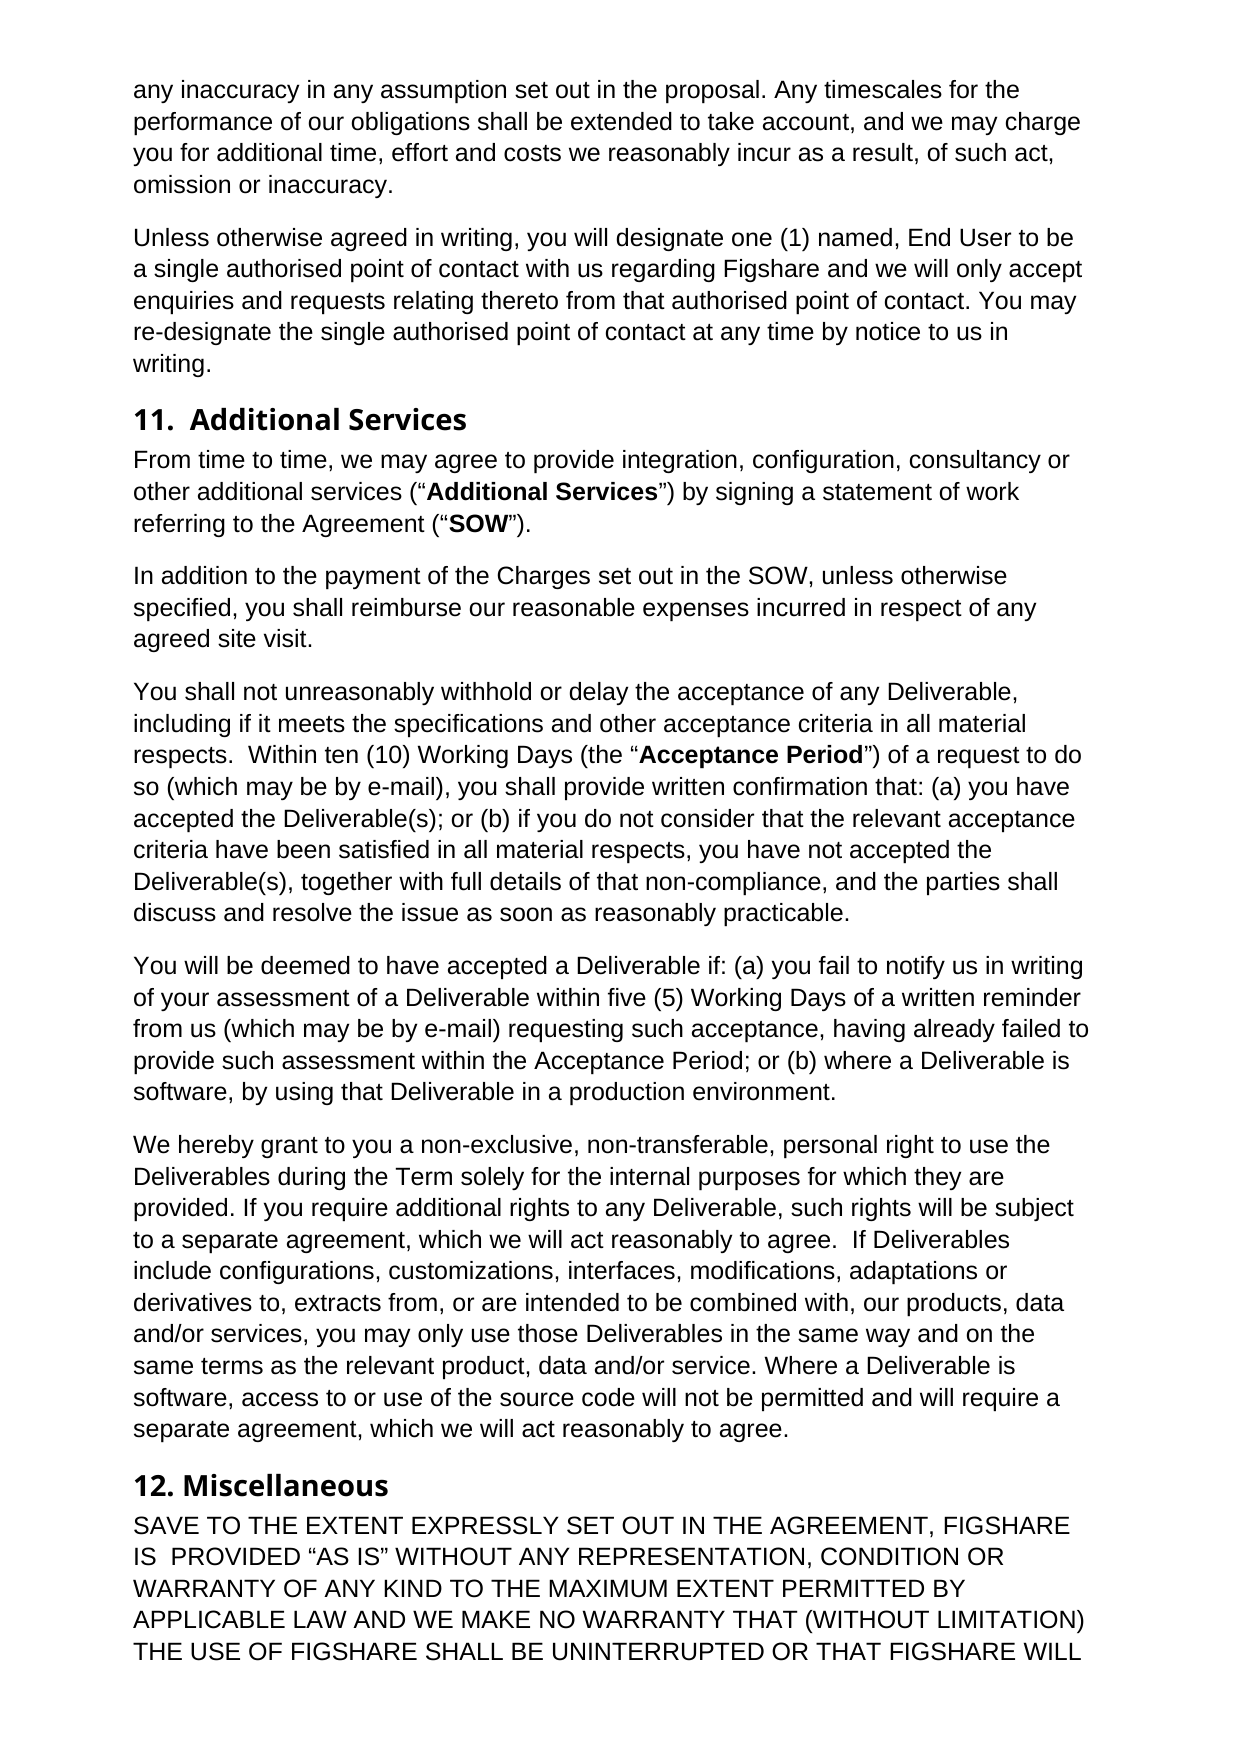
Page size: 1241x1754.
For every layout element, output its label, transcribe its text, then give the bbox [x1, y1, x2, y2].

text SAVE TO THE EXTENT EXPRESSLY SET OUT IN THE AGREEMENT, FIGSHARE IS provided “as is” without any representation, condition or warranty of any kind to the maximum extent permitted by applicable law and we make no warranty that (without limitation) the use of FIGSHARE shall be uninterrupted or that FIGSHARE will [133, 1511, 1093, 1666]
text any inaccuracy in any assumption set out in the proposal. Any timescales for the performance of our obligations shall be extended to take account, and we may charge you for additional time, effort and costs we reasonably incur as a result, of such act, omission or inaccuracy. [133, 75, 1093, 198]
text You will be deemed to have accepted a Deliverable if: (a) you fail to notify us in writing of your assessment of a Deliverable within five (5) Working Days of a written reminder from us (which may be by e-mail) requesting such acceptance, having already failed to provide such assessment within the Acceptance Period; or (b) where a Deliverable is software, by using that Deliverable in a production environment. [133, 951, 1093, 1106]
subtitle 11. Additional Services [133, 399, 1093, 439]
text From time to time, we may agree to provide integration, configuration, consultancy or other additional services (“Additional Services”) by signing a statement of work referring to the Agreement (“SOW”). [133, 445, 1093, 537]
text We hereby grant to you a non-exclusive, non-transferable, personal right to use the Deliverables during the Term solely for the internal purposes for which they are provided. If you require additional rights to any Deliverable, such rights will be subject to a separate agreement, which we will act reasonably to agree. If Deliverables include configurations, customizations, interfaces, modifications, adaptations or derivatives to, extracts from, or are intended to be combined with, our products, data and/or services, you may only use those Deliverables in the same way and on the same terms as the relevant product, data and/or service. Where a Deliverable is software, access to or use of the source code will not be permitted and will require a separate agreement, which we will act reasonably to agree. [133, 1130, 1093, 1443]
text Unless otherwise agreed in writing, you will designate one (1) named, End User to be a single authorised point of contact with us regarding Figshare and we will only accept enquiries and requests relating thereto from that authorised point of contact. You may re-designate the single authorised point of contact at any time by notice to us in writing. [133, 222, 1093, 377]
text You shall not unreasonably withhold or delay the acceptance of any Deliverable, including if it meets the specifications and other acceptance criteria in all material respects. Within ten (10) Working Days (the “Acceptance Period”) of a request to do so (which may be by e-mail), you shall provide written confirmation that: (a) you have accepted the Deliverable(s); or (b) if you do not consider that the relevant acceptance criteria have been satisfied in all material respects, you have not accepted the Deliverable(s), together with full details of that non-compliance, and the parties shall discuss and resolve the issue as soon as reasonably practicable. [133, 677, 1093, 927]
subtitle 12. Miscellaneous [133, 1465, 1093, 1504]
text In addition to the payment of the Charges set out in the SOW, unless otherwise specified, you shall reimburse our reasonable expenses incurred in respect of any agreed site visit. [133, 561, 1093, 653]
